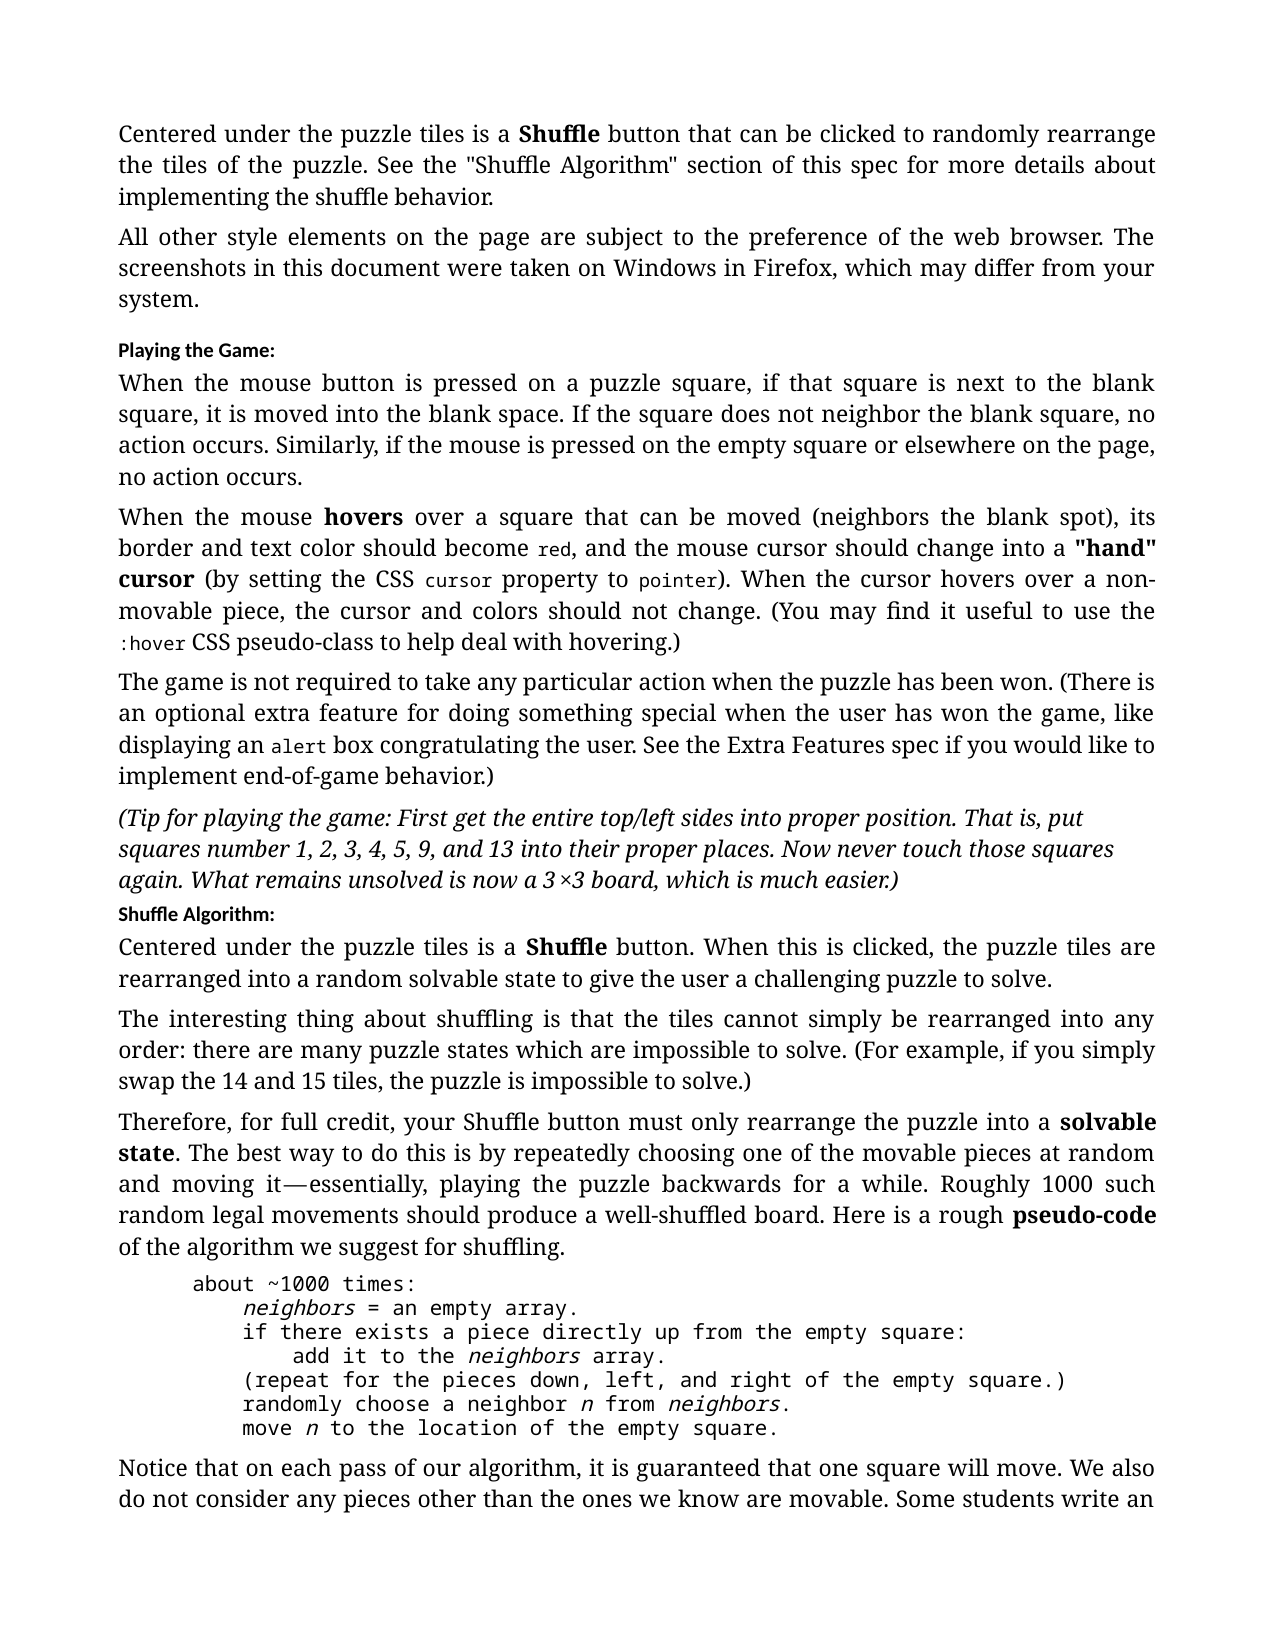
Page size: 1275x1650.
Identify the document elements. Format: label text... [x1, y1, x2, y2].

text about ~1000 times: neighbors = an empty array. if there exists a piece directly up from the empty square: add it to the neighbors array. (repeat for the pieces down, left, and right of the empty square.) randomly choose a neighbor n from neighbors. move n to the location of the empty square. [192, 1272, 1157, 1440]
text Notice that on each pass of our algorithm, it is guaranteed that one square will move. We also do not consider any pieces other than the ones we know are movable. Some students write an [118, 1452, 1157, 1514]
text When the mouse hovers over a square that can be moved (neighbors the blank spot), its border and text color should become red, and the mouse cursor should change into a "hand" cursor (by setting the CSS cursor property to pointer). When the cursor hovers over a non-movable piece, the cursor and colors should not change. (You may find it useful to use the :hover CSS pseudo-class to help deal with hovering.) [118, 501, 1157, 657]
text Centered under the puzzle tiles is a Shuffle button that can be clicked to randomly rearrange the tiles of the puzzle. See the "Shuffle Algorithm" section of this spec for more details about implementing the shuffle behavior. [118, 118, 1157, 212]
text All other style elements on the page are subject to the preference of the web browser. The screenshots in this document were taken on Windows in Firefox, which may differ from your system. [118, 221, 1157, 314]
text Centered under the puzzle tiles is a Shuffle button. When this is clicked, the puzzle tiles are rearranged into a random solvable state to give the user a challenging puzzle to solve. [118, 931, 1157, 994]
text When the mouse button is pressed on a puzzle square, if that square is next to the blank square, it is moved into the blank space. If the square does not neighbor the blank square, no action occurs. Similarly, if the mouse is pressed on the empty square or elsewhere on the page, no action occurs. [118, 367, 1157, 492]
text The interesting thing about shuffling is that the tiles cannot simply be rearranged into any order: there are many puzzle states which are impossible to solve. (For example, if you simply swap the 14 and 15 tiles, the puzzle is impossible to solve.) [118, 1003, 1157, 1097]
subtitle Playing the Game: [118, 337, 1157, 362]
text (Tip for playing the game: First get the entire top/left sides into proper position. That is, put squares number 1, 2, 3, 4, 5, 9, and 13 into their proper places. Now never touch those squares again. What remains unsolved is now a 3 ×3 board, which is much easier.) [118, 802, 1157, 895]
text Therefore, for full credit, your Shuffle button must only rearrange the puzzle into a solvable state. The best way to do this is by repeatedly choosing one of the movable pieces at random and moving it — essentially, playing the puzzle backwards for a while. Roughly 1000 such random legal movements should produce a well-shuffled board. Here is a rough pseudo-code of the algorithm we suggest for shuffling. [118, 1106, 1157, 1262]
text The game is not required to take any particular action when the puzzle has been won. (There is an optional extra feature for doing something special when the user has won the game, like displaying an alert box congratulating the user. See the Extra Features spec if you would like to implement end-of-game behavior.) [118, 666, 1157, 791]
subtitle Shuffle Algorithm: [118, 901, 1157, 927]
